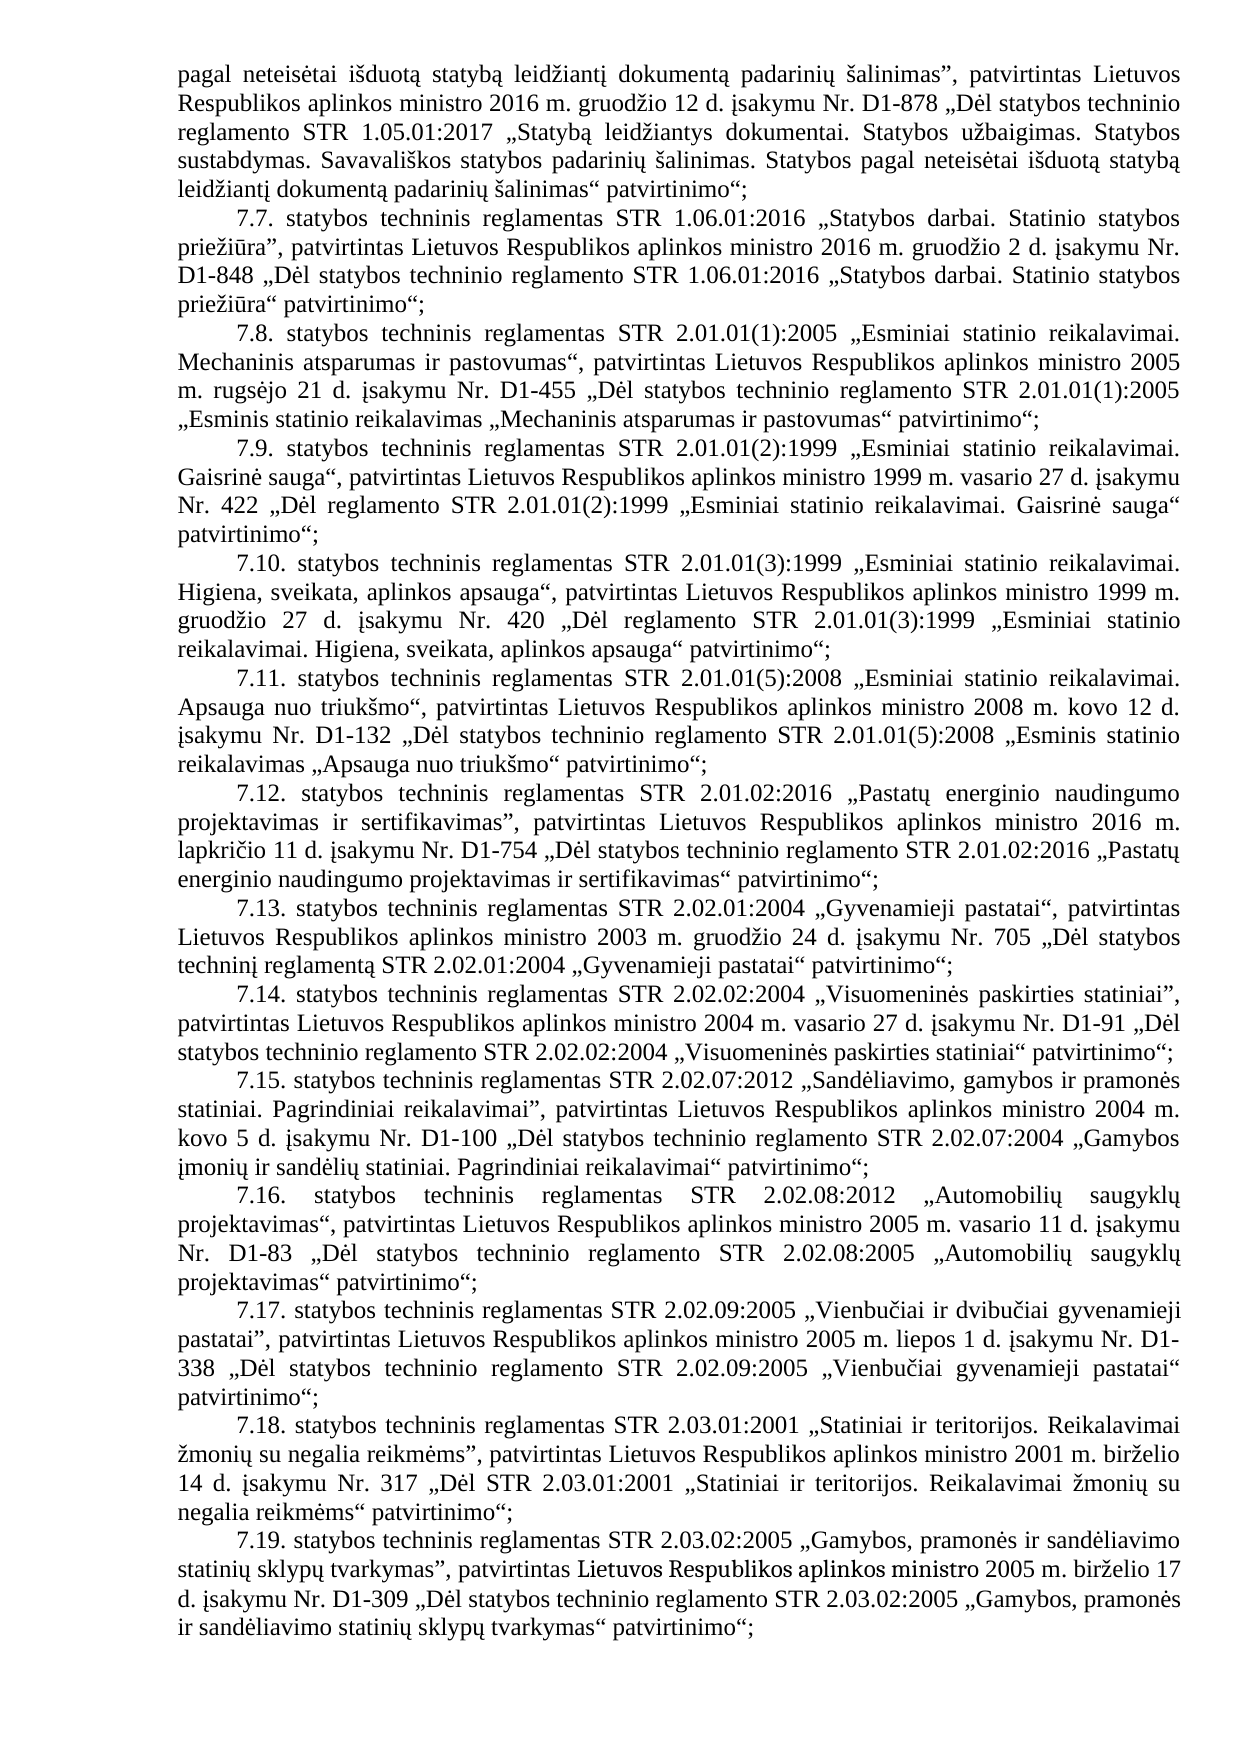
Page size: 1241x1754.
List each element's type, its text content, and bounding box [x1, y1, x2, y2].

text 7.19. statybos techninis reglamentas STR 2.03.02:2005 „Gamybos, pramonės ir sandėliavimo statinių sklypų tvarkymas”, patvirtintas Lietuvos Respublikos aplinkos ministro 2005 m. birželio 17 d. įsakymu Nr. D1-309 „Dėl statybos techninio reglamento STR 2.03.02:2005 „Gamybos, pramonės ir sandėliavimo statinių sklypų tvarkymas“ patvirtinimo“; [177, 1525, 1181, 1641]
text 7.7. statybos techninis reglamentas STR 1.06.01:2016 „Statybos darbai. Statinio statybos priežiūra”, patvirtintas Lietuvos Respublikos aplinkos ministro 2016 m. gruodžio 2 d. įsakymu Nr. D1-848 „Dėl statybos techninio reglamento STR 1.06.01:2016 „Statybos darbai. Statinio statybos priežiūra“ patvirtinimo“; [177, 203, 1181, 318]
text pagal neteisėtai išduotą statybą leidžiantį dokumentą padarinių šalinimas”, patvirtintas Lietuvos Respublikos aplinkos ministro 2016 m. gruodžio 12 d. įsakymu Nr. D1-878 „Dėl statybos techninio reglamento STR 1.05.01:2017 „Statybą leidžiantys dokumentai. Statybos užbaigimas. Statybos sustabdymas. Savavališkos statybos padarinių šalinimas. Statybos pagal neteisėtai išduotą statybą leidžiantį dokumentą padarinių šalinimas“ patvirtinimo“; [177, 59, 1181, 203]
text 7.18. statybos techninis reglamentas STR 2.03.01:2001 „Statiniai ir teritorijos. Reikalavimai žmonių su negalia reikmėms”, patvirtintas Lietuvos Respublikos aplinkos ministro 2001 m. birželio 14 d. įsakymu Nr. 317 „Dėl STR 2.03.01:2001 „Statiniai ir teritorijos. Reikalavimai žmonių su negalia reikmėms“ patvirtinimo“; [177, 1410, 1181, 1525]
text 7.9. statybos techninis reglamentas STR 2.01.01(2):1999 „Esminiai statinio reikalavimai. Gaisrinė sauga“, patvirtintas Lietuvos Respublikos aplinkos ministro 1999 m. vasario 27 d. įsakymu Nr. 422 „Dėl reglamento STR 2.01.01(2):1999 „Esminiai statinio reikalavimai. Gaisrinė sauga“ patvirtinimo“; [177, 433, 1181, 548]
text 7.17. statybos techninis reglamentas STR 2.02.09:2005 „Vienbučiai ir dvibučiai gyvenamieji pastatai”, patvirtintas Lietuvos Respublikos aplinkos ministro 2005 m. liepos 1 d. įsakymu Nr. D1-338 „Dėl statybos techninio reglamento STR 2.02.09:2005 „Vienbučiai gyvenamieji pastatai“ patvirtinimo“; [177, 1295, 1181, 1410]
text 7.11. statybos techninis reglamentas STR 2.01.01(5):2008 „Esminiai statinio reikalavimai. Apsauga nuo triukšmo“, patvirtintas Lietuvos Respublikos aplinkos ministro 2008 m. kovo 12 d. įsakymu Nr. D1-132 „Dėl statybos techninio reglamento STR 2.01.01(5):2008 „Esminis statinio reikalavimas „Apsauga nuo triukšmo“ patvirtinimo“; [177, 663, 1181, 778]
text 7.10. statybos techninis reglamentas STR 2.01.01(3):1999 „Esminiai statinio reikalavimai. Higiena, sveikata, aplinkos apsauga“, patvirtintas Lietuvos Respublikos aplinkos ministro 1999 m. gruodžio 27 d. įsakymu Nr. 420 „Dėl reglamento STR 2.01.01(3):1999 „Esminiai statinio reikalavimai. Higiena, sveikata, aplinkos apsauga“ patvirtinimo“; [177, 548, 1181, 663]
text 7.14. statybos techninis reglamentas STR 2.02.02:2004 „Visuomeninės paskirties statiniai”, patvirtintas Lietuvos Respublikos aplinkos ministro 2004 m. vasario 27 d. įsakymu Nr. D1-91 „Dėl statybos techninio reglamento STR 2.02.02:2004 „Visuomeninės paskirties statiniai“ patvirtinimo“; [177, 979, 1181, 1065]
text 7.16. statybos techninis reglamentas STR 2.02.08:2012 „Automobilių saugyklų projektavimas“, patvirtintas Lietuvos Respublikos aplinkos ministro 2005 m. vasario 11 d. įsakymu Nr. D1-83 „Dėl statybos techninio reglamento STR 2.02.08:2005 „Automobilių saugyklų projektavimas“ patvirtinimo“; [177, 1180, 1181, 1295]
text 7.15. statybos techninis reglamentas STR 2.02.07:2012 „Sandėliavimo, gamybos ir pramonės statiniai. Pagrindiniai reikalavimai”, patvirtintas Lietuvos Respublikos aplinkos ministro 2004 m. kovo 5 d. įsakymu Nr. D1-100 „Dėl statybos techninio reglamento STR 2.02.07:2004 „Gamybos įmonių ir sandėlių statiniai. Pagrindiniai reikalavimai“ patvirtinimo“; [177, 1065, 1181, 1180]
text 7.12. statybos techninis reglamentas STR 2.01.02:2016 „Pastatų energinio naudingumo projektavimas ir sertifikavimas”, patvirtintas Lietuvos Respublikos aplinkos ministro 2016 m. lapkričio 11 d. įsakymu Nr. D1-754 „Dėl statybos techninio reglamento STR 2.01.02:2016 „Pastatų energinio naudingumo projektavimas ir sertifikavimas“ patvirtinimo“; [177, 778, 1181, 893]
text 7.8. statybos techninis reglamentas STR 2.01.01(1):2005 „Esminiai statinio reikalavimai. Mechaninis atsparumas ir pastovumas“, patvirtintas Lietuvos Respublikos aplinkos ministro 2005 m. rugsėjo 21 d. įsakymu Nr. D1-455 „Dėl statybos techninio reglamento STR 2.01.01(1):2005 „Esminis statinio reikalavimas „Mechaninis atsparumas ir pastovumas“ patvirtinimo“; [177, 318, 1181, 433]
text 7.13. statybos techninis reglamentas STR 2.02.01:2004 „Gyvenamieji pastatai“, patvirtintas Lietuvos Respublikos aplinkos ministro 2003 m. gruodžio 24 d. įsakymu Nr. 705 „Dėl statybos techninį reglamentą STR 2.02.01:2004 „Gyvenamieji pastatai“ patvirtinimo“; [177, 893, 1181, 979]
